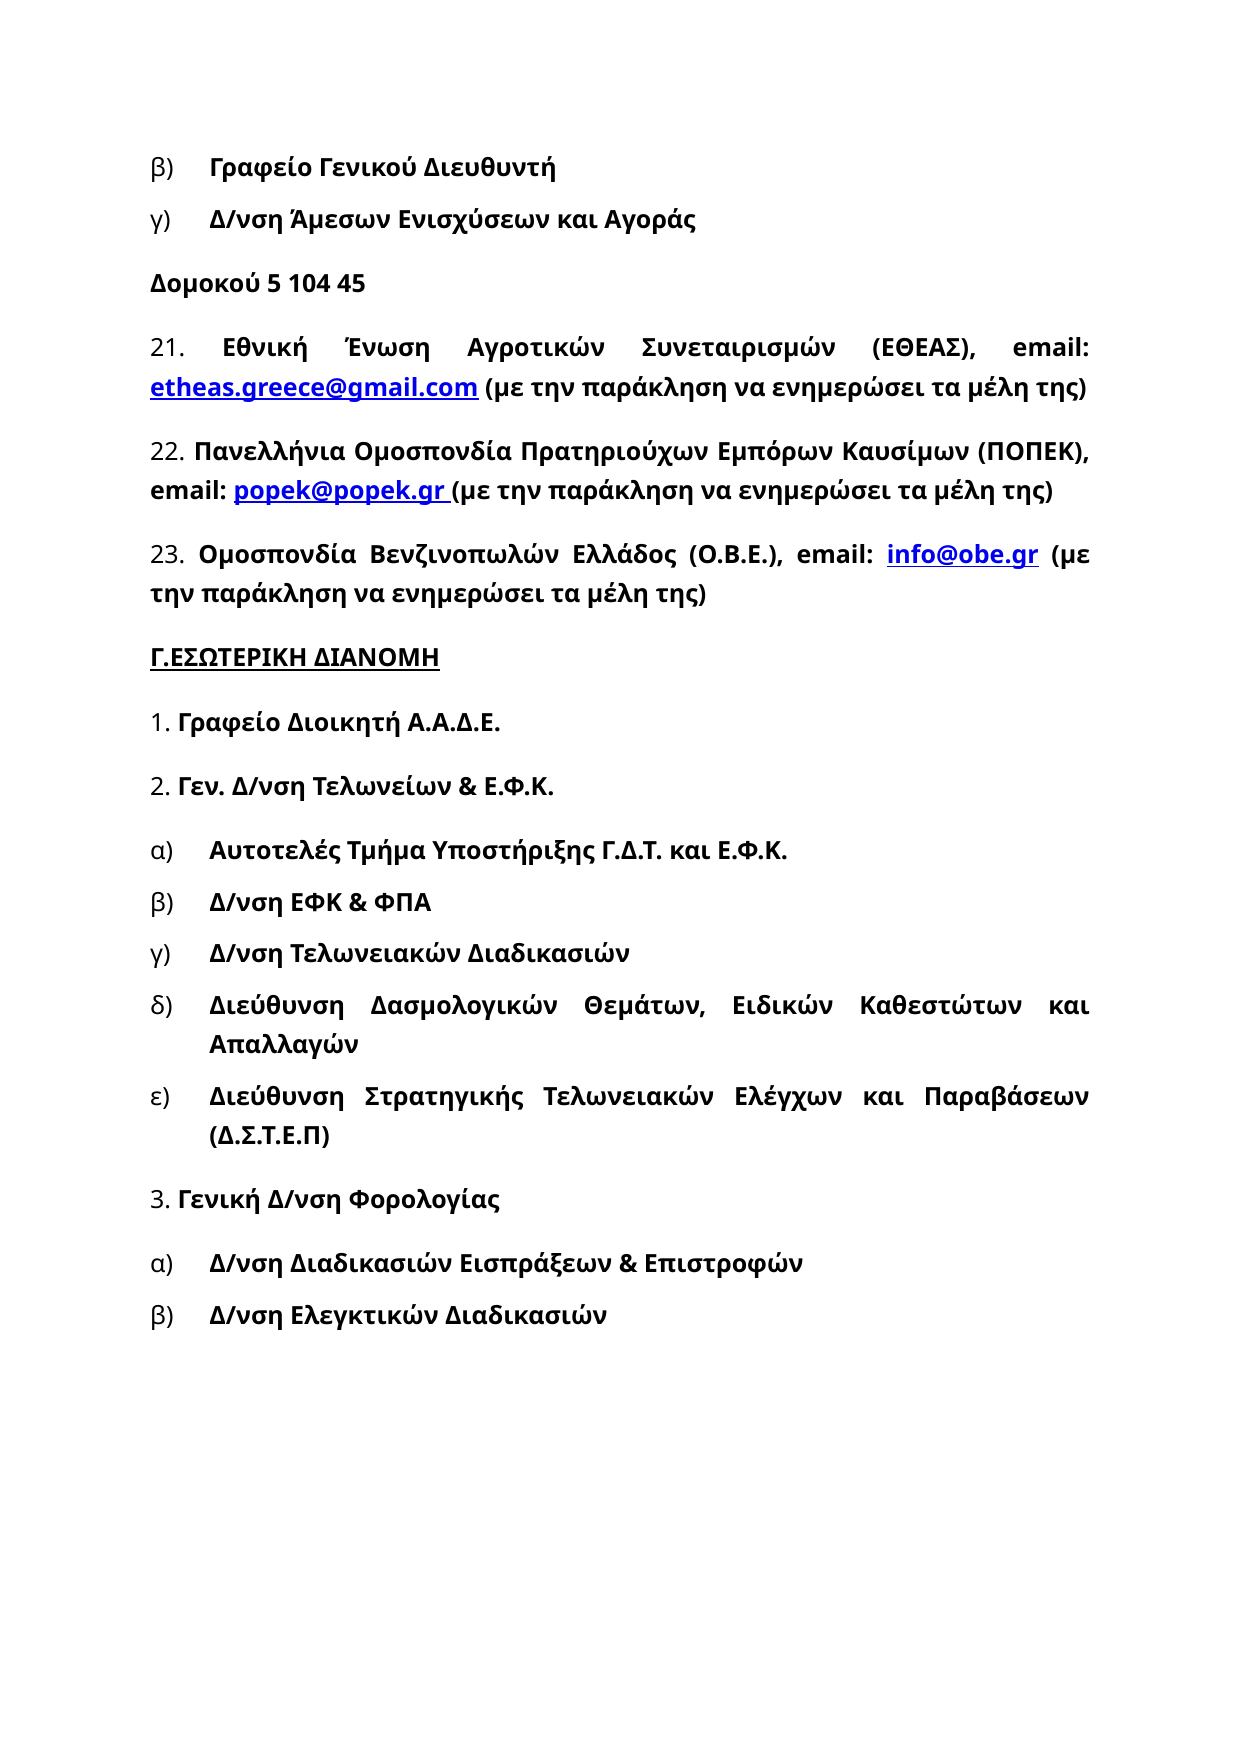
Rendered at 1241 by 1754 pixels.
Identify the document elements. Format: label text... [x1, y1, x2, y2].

text 2. Γεν. Δ/νση Τελωνείων & Ε.Φ.Κ. [150, 768, 1090, 802]
text Γ.ΕΣΩΤΕΡΙΚΗ ΔΙΑΝΟΜΗ [150, 640, 1090, 674]
list ε) Διεύθυνση Στρατηγικής Τελωνειακών Ελέγχων και Παραβάσεων (Δ.Σ.Τ.Ε.Π) [150, 1078, 1090, 1152]
list β) Δ/νση Ελεγκτικών Διαδικασιών [150, 1297, 1090, 1332]
text 21. Εθνική Ένωση Αγροτικών Συνεταιρισμών (ΕΘΕΑΣ), email: etheas.greece@gmail.com (με την παράκληση να ενημερώσει τα μέλη της) [150, 330, 1090, 403]
list α) Δ/νση Διαδικασιών Εισπράξεων & Επιστροφών [150, 1246, 1090, 1280]
text 22. Πανελλήνια Ομοσπονδία Πρατηριούχων Εμπόρων Καυσίμων (ΠΟΠΕΚ), email: popek@popek.gr (με την παράκληση να ενημερώσει τα μέλη της) [150, 433, 1090, 507]
list β) Δ/νση ΕΦΚ & ΦΠΑ [150, 884, 1090, 918]
list δ) Διεύθυνση Δασμολογικών Θεμάτων, Ειδικών Καθεστώτων και Απαλλαγών [150, 987, 1090, 1061]
text 1. Γραφείο Διοικητή Α.Α.Δ.Ε. [150, 704, 1090, 738]
list γ) Δ/νση Άμεσων Ενισχύσεων και Αγοράς [150, 202, 1090, 236]
text 3. Γενική Δ/νση Φορολογίας [150, 1182, 1090, 1216]
text Δομοκού 5 104 45 [150, 266, 1090, 300]
text 23. Ομοσπονδία Βενζινοπωλών Ελλάδος (Ο.Β.Ε.), email: info@obe.gr (με την παράκληση να ενημερώσει τα μέλη της) [150, 537, 1090, 610]
list β) Γραφείο Γενικού Διευθυντή [150, 150, 1090, 184]
list α) Αυτοτελές Τμήμα Υποστήριξης Γ.Δ.Τ. και Ε.Φ.Κ. [150, 832, 1090, 867]
list γ) Δ/νση Τελωνειακών Διαδικασιών [150, 936, 1090, 970]
